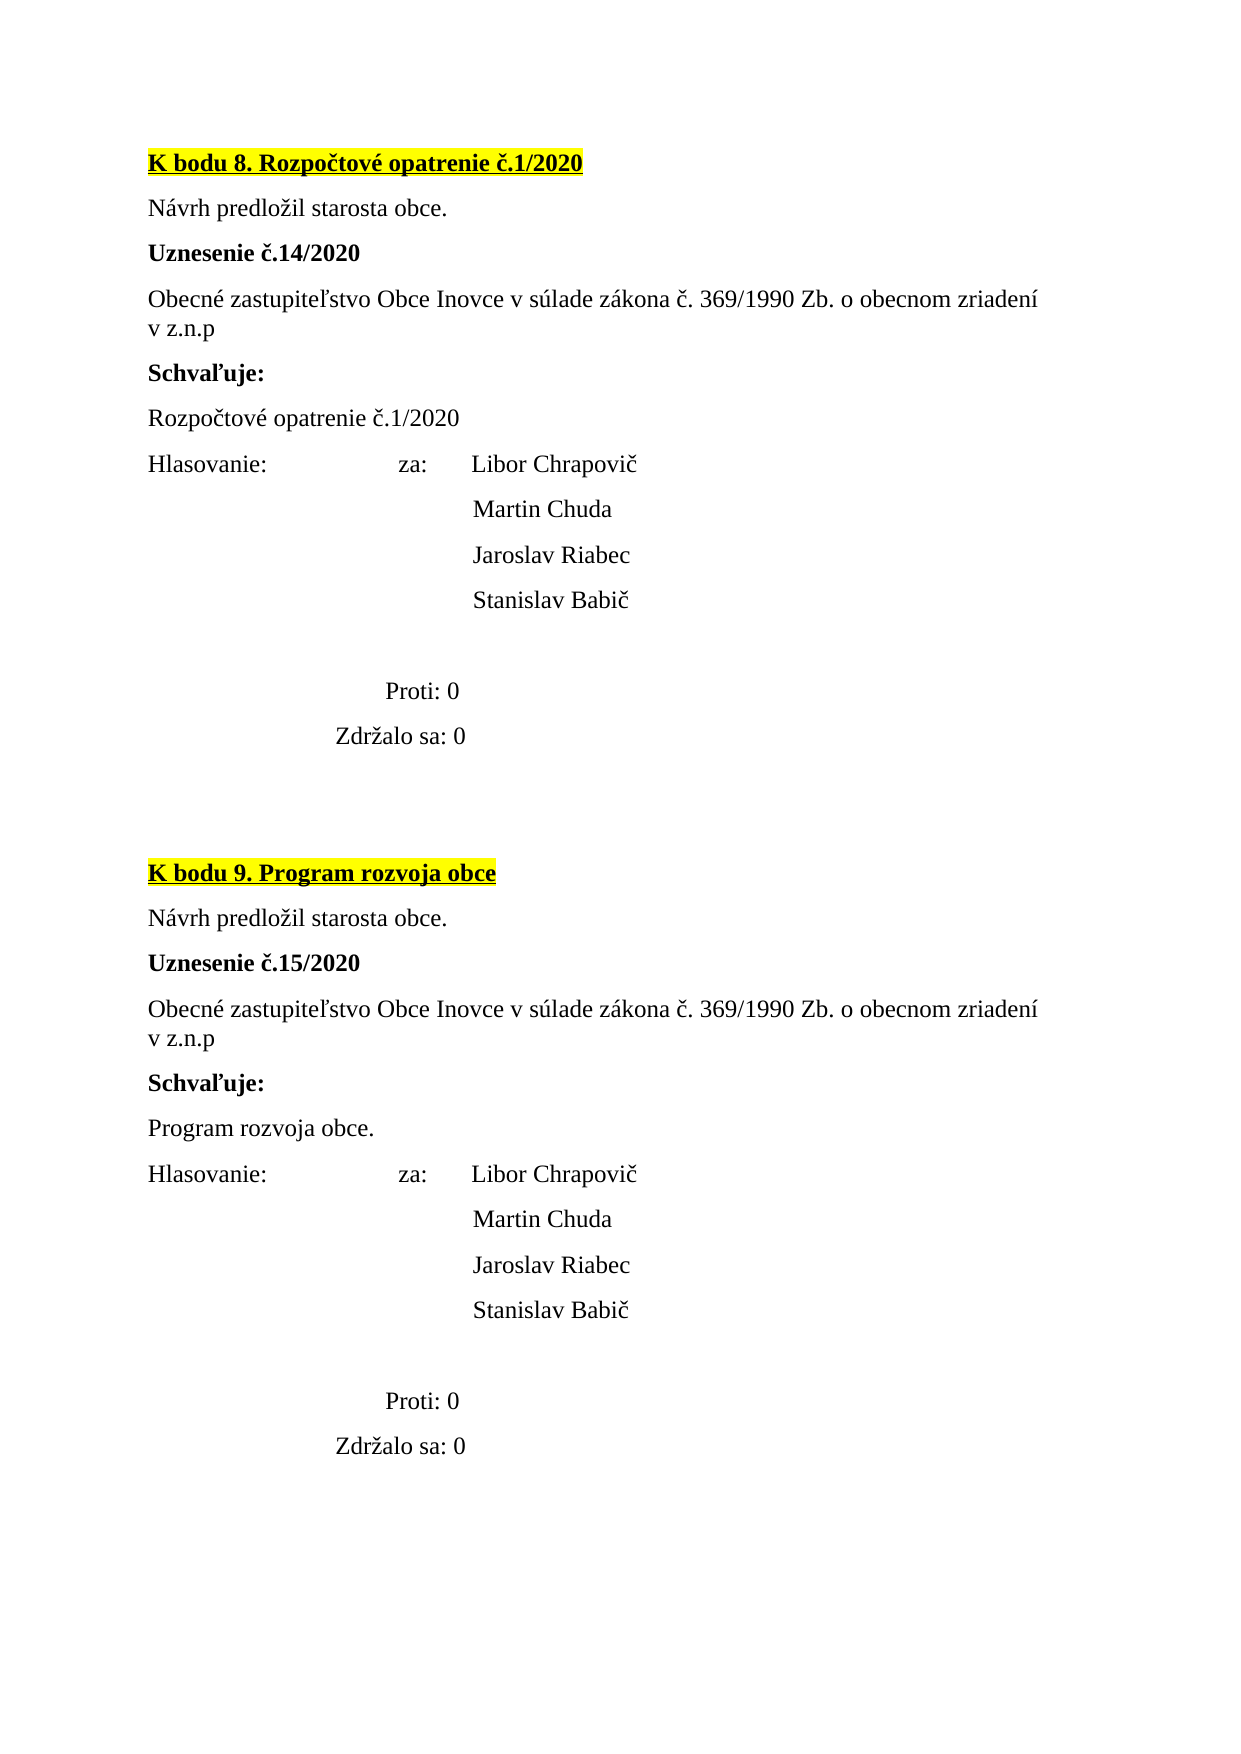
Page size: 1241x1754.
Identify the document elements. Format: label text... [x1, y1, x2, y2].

text Obecné zastupiteľstvo Obce Inovce v súlade zákona č. 369/1990 Zb. o obecnom zriadení v z.n.p [148, 284, 1093, 341]
text Jaroslav Riabec [148, 540, 1093, 568]
text Zdržalo sa: 0 [148, 1431, 1093, 1460]
text Martin Chuda [148, 1204, 1093, 1233]
text K bodu 9. Program rozvoja obce [148, 858, 1093, 886]
text Martin Chuda [148, 494, 1093, 523]
text Proti: 0 [148, 676, 1093, 705]
text Návrh predložil starosta obce. [148, 193, 1093, 222]
text Program rozvoja obce. [148, 1113, 1093, 1142]
text Obecné zastupiteľstvo Obce Inovce v súlade zákona č. 369/1990 Zb. o obecnom zriadení v z.n.p [148, 994, 1093, 1051]
text Návrh predložil starosta obce. [148, 903, 1093, 932]
text Hlasovanie: za: Libor Chrapovič [148, 1159, 1093, 1188]
text Rozpočtové opatrenie č.1/2020 [148, 403, 1093, 432]
text K bodu 8. Rozpočtové opatrenie č.1/2020 [148, 148, 1093, 176]
text Jaroslav Riabec [148, 1250, 1093, 1278]
text Zdržalo sa: 0 [148, 721, 1093, 750]
text Uznesenie č.14/2020 [148, 238, 1093, 267]
text Uznesenie č.15/2020 [148, 948, 1093, 977]
text Proti: 0 [148, 1386, 1093, 1415]
text Stanislav Babič [148, 585, 1093, 614]
text Schvaľuje: [148, 358, 1093, 387]
text Schvaľuje: [148, 1068, 1093, 1097]
text Hlasovanie: za: Libor Chrapovič [148, 449, 1093, 478]
text Stanislav Babič [148, 1295, 1093, 1324]
